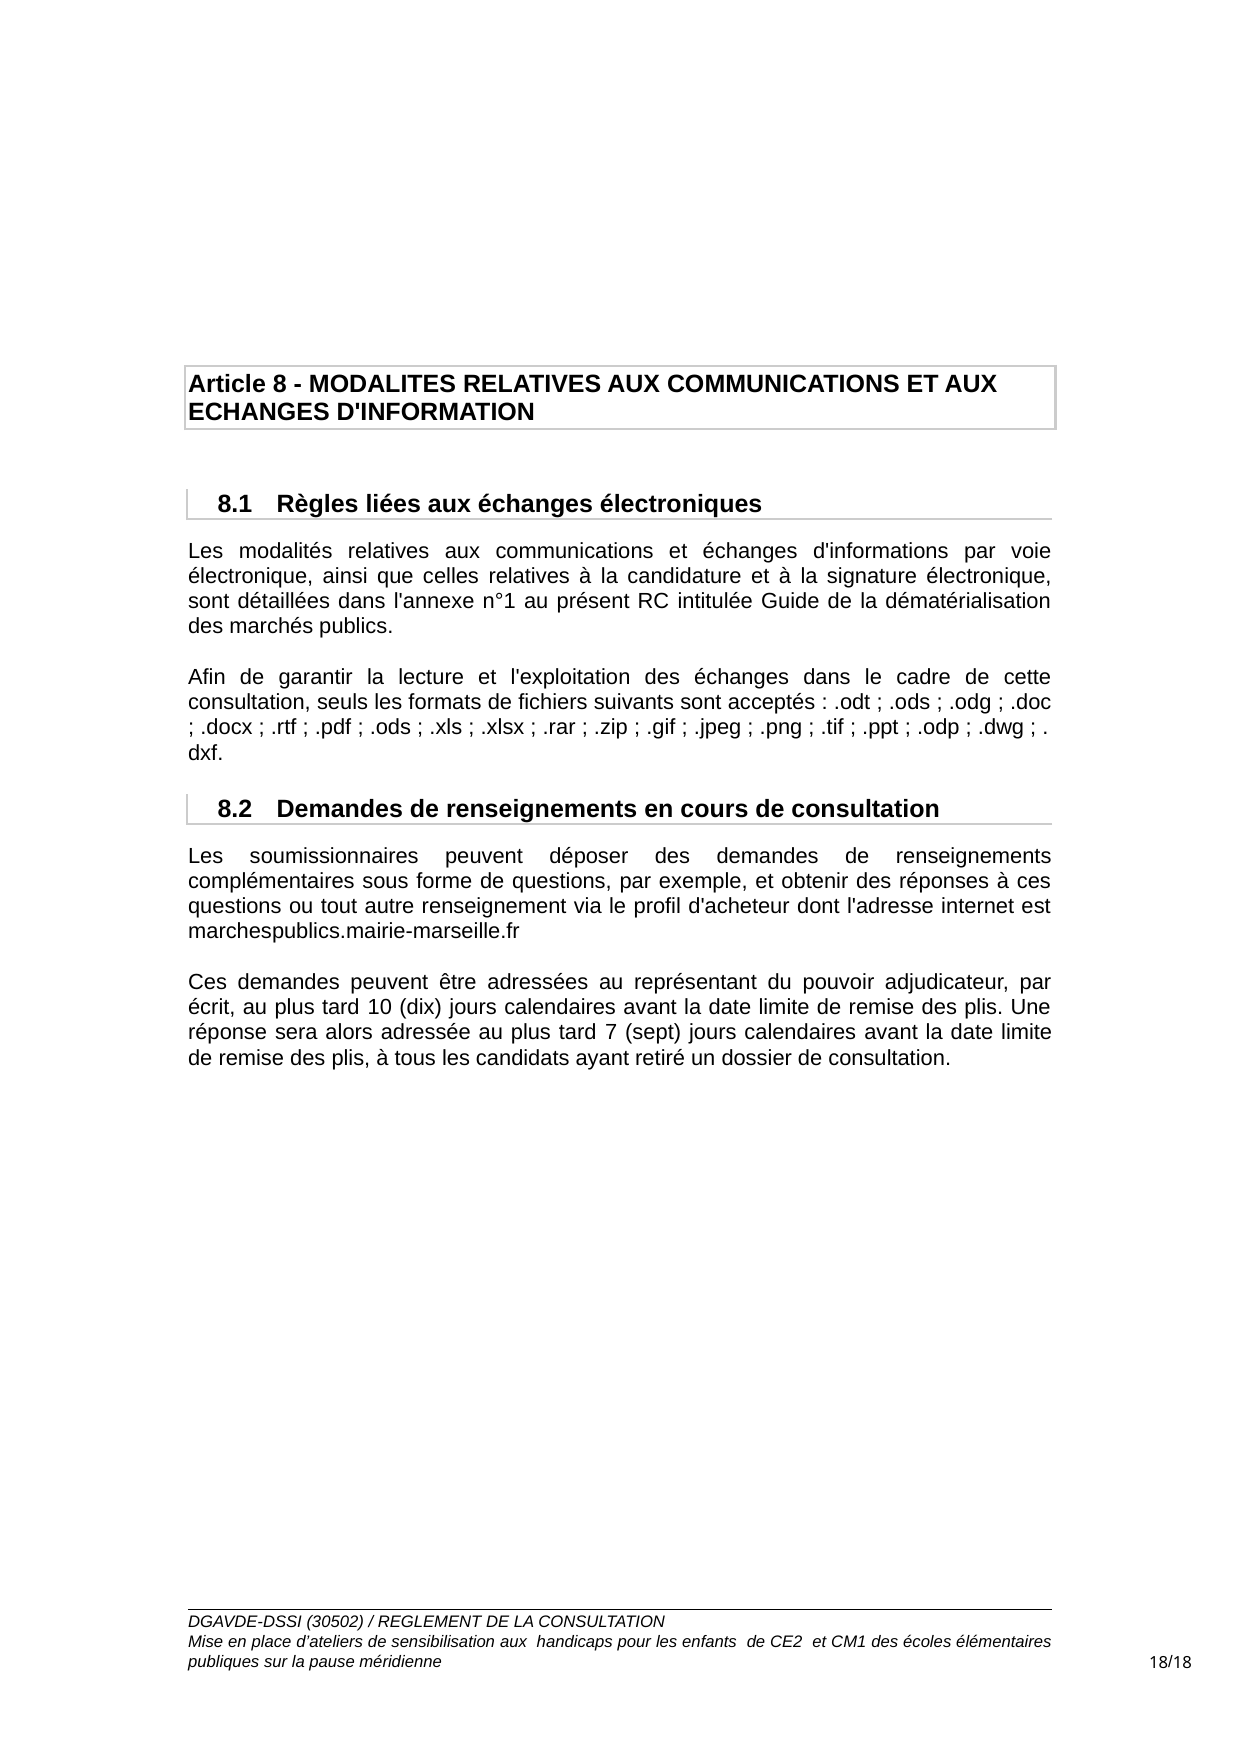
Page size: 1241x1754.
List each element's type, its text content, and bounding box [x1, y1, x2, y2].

subtitle Demandes de renseignements en cours de consultation [188, 794, 1052, 823]
text Les soumissionnaires peuvent déposer des demandes de renseignements complémentaires sous forme de questions, par exemple, et obtenir des réponses à ces questions ou tout autre renseignement via le profil d'acheteur dont l'adresse internet est marchespublics.mairie-marseille.fr [188, 843, 1052, 943]
subtitle MODALITES RELATIVES AUX COMMUNICATIONS ET AUX ECHANGES D'INFORMATION [186, 367, 1054, 428]
text Les modalités relatives aux communications et échanges d'informations par voie électronique, ainsi que celles relatives à la candidature et à la signature électronique, sont détaillées dans l'annexe n°1 au présent RC intitulée Guide de la dématérialisation des marchés publics. [188, 538, 1052, 639]
subtitle Règles liées aux échanges électroniques [188, 489, 1052, 518]
text Ces demandes peuvent être adressées au représentant du pouvoir adjudicateur, par écrit, au plus tard 10 (dix) jours calendaires avant la date limite de remise des plis. Une réponse sera alors adressée au plus tard 7 (sept) jours calendaires avant la date limite de remise des plis, à tous les candidats ayant retiré un dossier de consultation. [188, 969, 1052, 1069]
text Afin de garantir la lecture et l'exploitation des échanges dans le cadre de cette consultation, seuls les formats de fichiers suivants sont acceptés : .odt ; .ods ; .odg ; .doc ; .docx ; .rtf ; .pdf ; .ods ; .xls ; .xlsx ; .rar ; .zip ; .gif ; .jpeg ; .png ; .tif ; .ppt ; .odp ; .dwg ; .dxf. [188, 664, 1052, 765]
